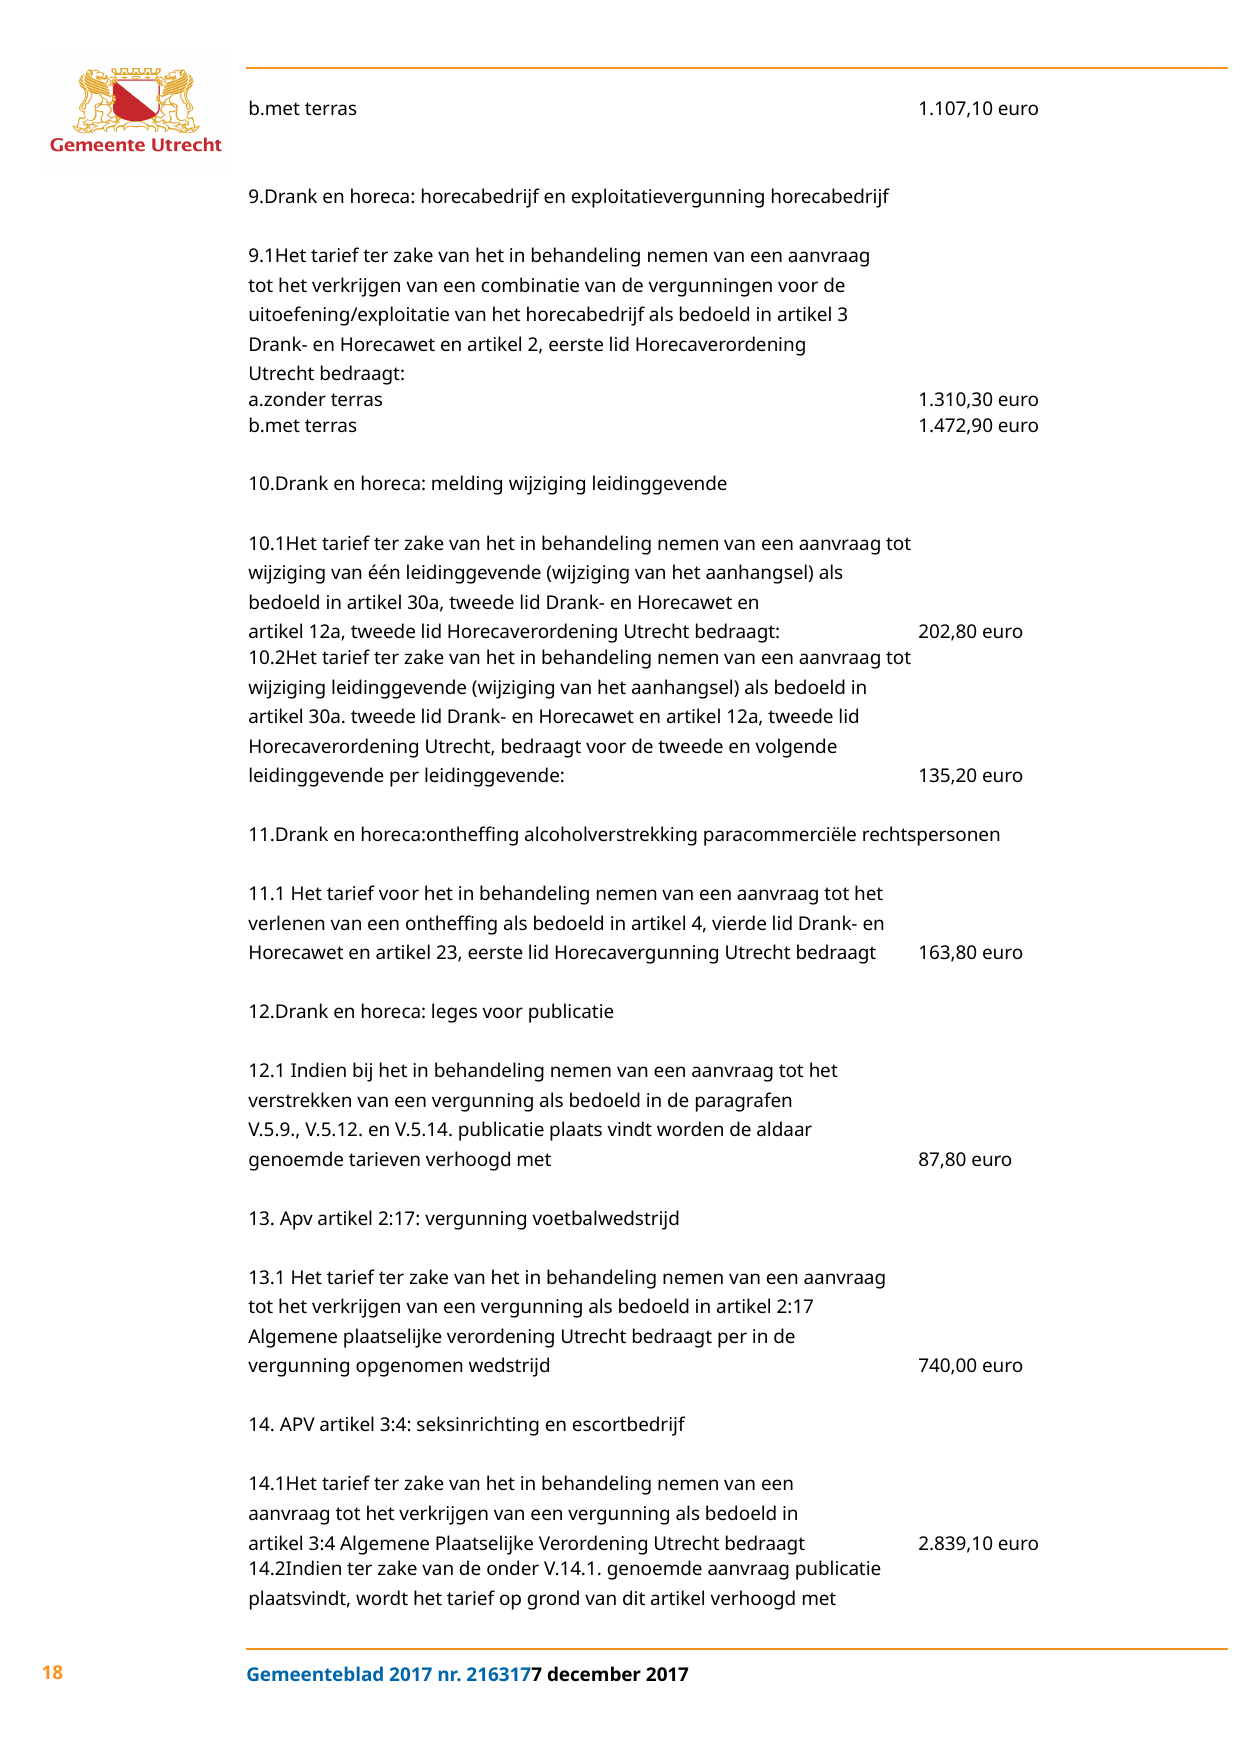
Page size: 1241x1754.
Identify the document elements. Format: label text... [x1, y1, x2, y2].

text 14. APV artikel 3:4: seksinrichting en escortbedrijf [248, 1411, 1152, 1437]
table_header 10.1Het tarief ter zake van het in behandeling nemen van een aanvraag tot wijziging van één leidinggevende (wijziging van het aanhangsel) als bedoeld in artikel 30a, tweede lid Drank- en Horecawet en artikel 12a, tweede lid Horecaverordening Utrecht bedraagt: [248, 530, 918, 644]
table_cell 1.107,10 euro [918, 95, 1152, 121]
text 10.Drank en horeca: melding wijziging leidinggevende [248, 471, 1152, 496]
table_header 202,80 euro [918, 530, 1152, 644]
text 11.Drank en horeca:ontheffing alcoholverstrekking paracommerciële rechtspersonen [248, 821, 1152, 847]
table_header 87,80 euro [918, 1058, 1152, 1172]
table_cell 1.472,90 euro [918, 412, 1152, 438]
text 9.Drank en horeca: horecabedrijf en exploitatievergunning horecabedrijf [248, 183, 1152, 209]
table_header 740,00 euro [918, 1264, 1152, 1378]
table_header [918, 242, 1152, 386]
table_header 14.1Het tarief ter zake van het in behandeling nemen van een aanvraag tot het verkrijgen van een vergunning als bedoeld in artikel 3:4 Algemene Plaatselijke Verordening Utrecht bedraagt [248, 1471, 918, 1555]
table_header 163,80 euro [918, 880, 1152, 965]
table_cell b.met terras [248, 95, 918, 121]
table_cell 14.2Indien ter zake van de onder V.14.1. genoemde aanvraag publicatie plaatsvindt, wordt het tarief op grond van dit artikel verhoogd met [248, 1555, 918, 1611]
table_cell 10.2Het tarief ter zake van het in behandeling nemen van een aanvraag tot wijziging leidinggevende (wijziging van het aanhangsel) als bedoeld in artikel 30a. tweede lid Drank- en Horecawet en artikel 12a, tweede lid Horecaverordening Utrecht, bedraagt voor de tweede en volgende leidinggevende per leidinggevende: [248, 644, 918, 788]
table_header 9.1Het tarief ter zake van het in behandeling nemen van een aanvraag tot het verkrijgen van een combinatie van de vergunningen voor de uitoefening/exploitatie van het horecabedrijf als bedoeld in artikel 3 Drank- en Horecawet en artikel 2, eerste lid Horecaverordening Utrecht bedraagt: [248, 242, 918, 386]
text 13. Apv artikel 2:17: vergunning voetbalwedstrijd [248, 1205, 1152, 1230]
table_cell [918, 1555, 1152, 1611]
table_cell 135,20 euro [918, 644, 1152, 788]
table_cell a.zonder terras [248, 386, 918, 412]
text 12.Drank en horeca: leges voor publicatie [248, 998, 1152, 1024]
table_header 12.1 Indien bij het in behandeling nemen van een aanvraag tot het verstrekken van een vergunning als bedoeld in de paragrafen V.5.9., V.5.12. en V.5.14. publicatie plaats vindt worden de aldaar genoemde tarieven verhoogd met [248, 1058, 918, 1172]
table_header 13.1 Het tarief ter zake van het in behandeling nemen van een aanvraag tot het verkrijgen van een vergunning als bedoeld in artikel 2:17 Algemene plaatselijke verordening Utrecht bedraagt per in de vergunning opgenomen wedstrijd [248, 1264, 918, 1378]
table_header 2.839,10 euro [918, 1471, 1152, 1555]
table_header 11.1 Het tarief voor het in behandeling nemen van een aanvraag tot het verlenen van een ontheffing als bedoeld in artikel 4, vierde lid Drank- en Horecawet en artikel 23, eerste lid Horecavergunning Utrecht bedraagt [248, 880, 918, 965]
table_cell b.met terras [248, 412, 918, 438]
picture [41, 47, 231, 172]
table_cell 1.310,30 euro [918, 386, 1152, 412]
